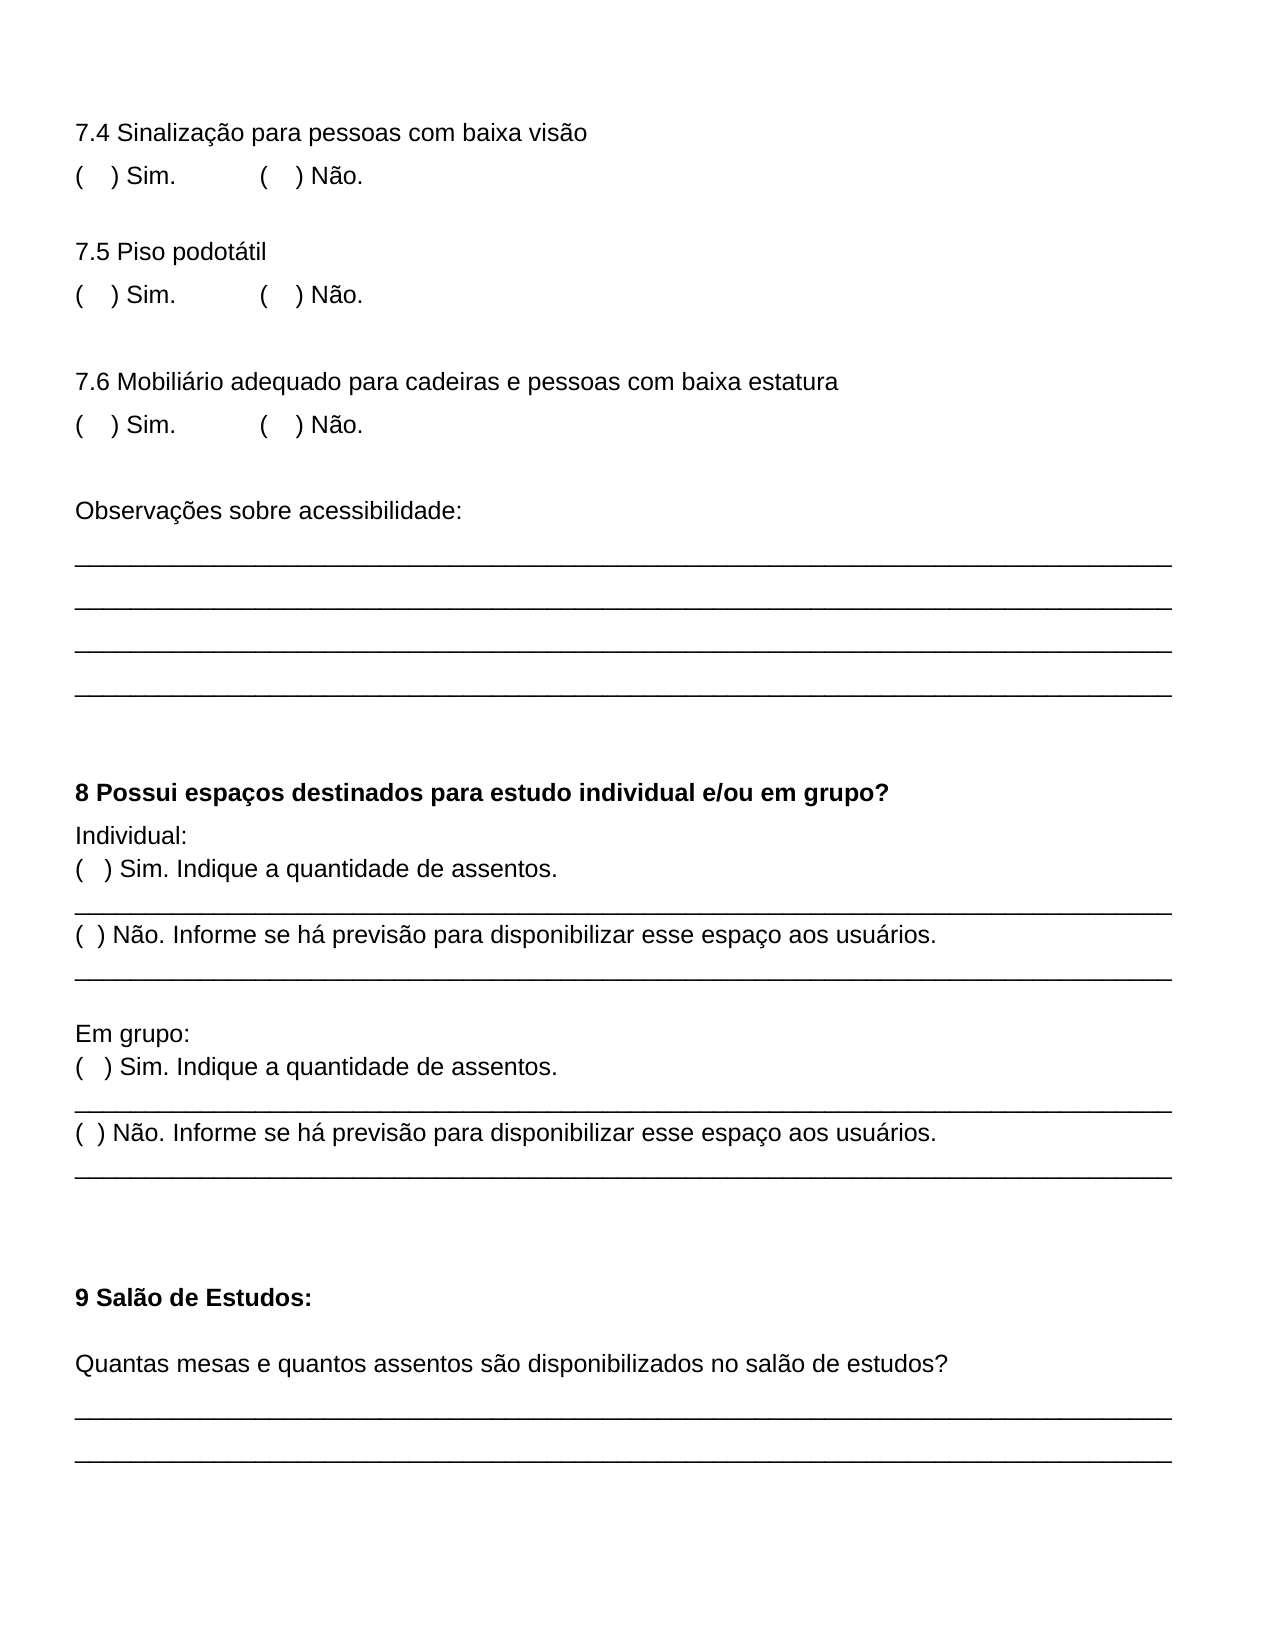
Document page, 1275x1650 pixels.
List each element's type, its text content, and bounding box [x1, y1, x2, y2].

text ( ) Não. Informe se há previsão para disponibilizar esse espaço aos usuários. [75, 920, 1181, 949]
text Quantas mesas e quantos assentos são disponibilizados no salão de estudos? [75, 1349, 1181, 1378]
text _______________________________________________________________________________ [75, 887, 1181, 916]
text ( ) Sim. ( ) Não. [75, 161, 1181, 190]
text ( ) Sim. ( ) Não. [75, 410, 1181, 439]
text Individual: [75, 821, 1181, 850]
text 8 Possui espaços destinados para estudo individual e/ou em grupo? [75, 778, 1181, 807]
text ( ) Sim. Indique a quantidade de assentos. [75, 854, 1181, 883]
text ( ) Sim. ( ) Não. [75, 281, 1181, 309]
text ( ) Sim. Indique a quantidade de assentos. [75, 1052, 1181, 1081]
text 7.4 Sinalização para pessoas com baixa visão [75, 118, 1181, 147]
text Em grupo: [75, 1019, 1181, 1048]
text ( ) Não. Informe se há previsão para disponibilizar esse espaço aos usuários. [75, 1118, 1181, 1147]
text _______________________________________________________________________________ [75, 1151, 1181, 1180]
text _______________________________________________________________________________ [75, 1085, 1181, 1114]
text 7.6 Mobiliário adequado para cadeiras e pessoas com baixa estatura [75, 367, 1181, 396]
text 7.5 Piso podotátil [75, 237, 1181, 266]
text ______________________________________________________________________________________________________________________________________________________________ [75, 1392, 1181, 1464]
text Observações sobre acessibilidade: [75, 496, 1181, 525]
text ____________________________________________________________________________________________________________________________________________________________________________________________________________________________________________________________________________________________________________________________ [75, 539, 1181, 697]
text 9 Salão de Estudos: [75, 1283, 1181, 1312]
text _______________________________________________________________________________ [75, 953, 1181, 982]
